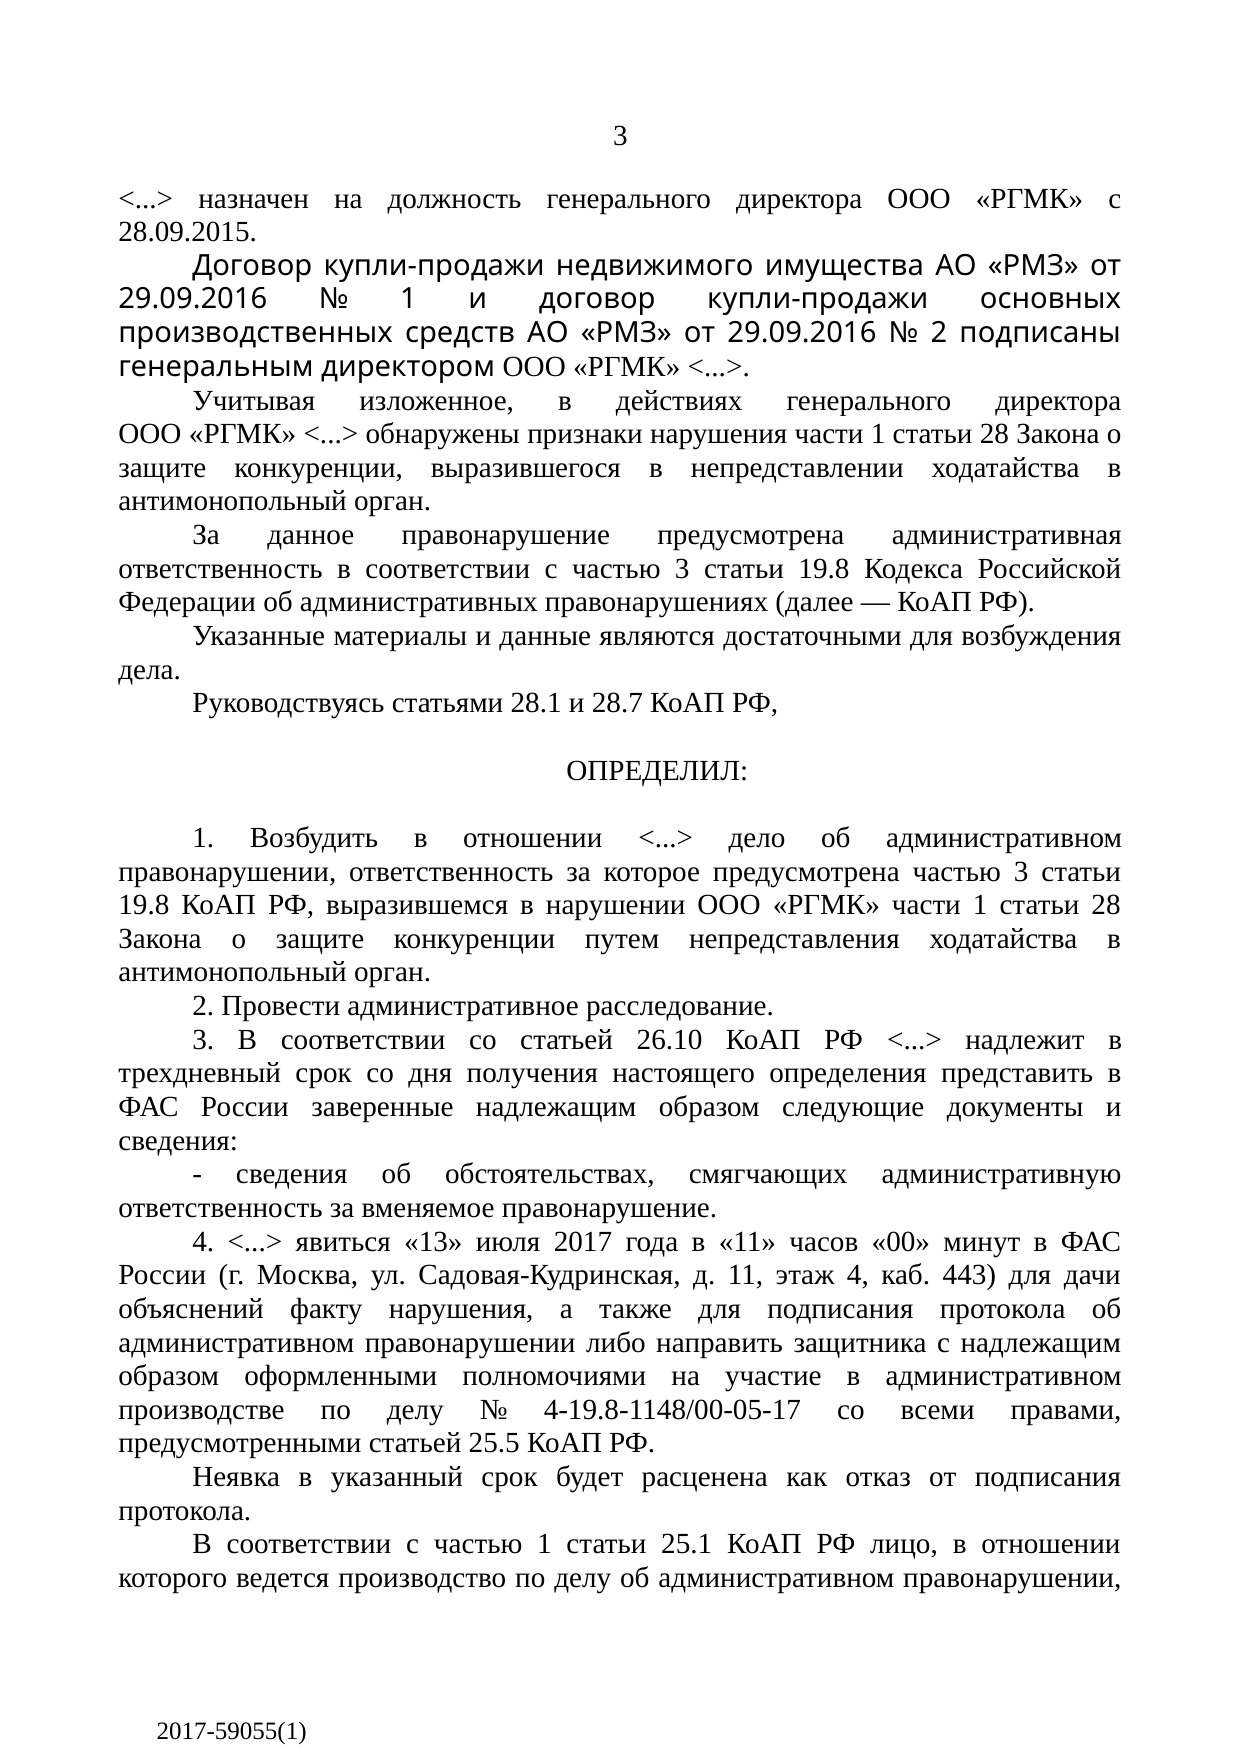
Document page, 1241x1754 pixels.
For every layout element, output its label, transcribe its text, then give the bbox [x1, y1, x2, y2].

text 1. Возбудить в отношении <...> дело об административном правонарушении, ответственность за которое предусмотрена частью 3 статьи 19.8 КоАП РФ, выразившемся в нарушении ООО «РГМК» части 1 статьи 28 Закона о защите конкуренции путем непредставления ходатайства в антимонопольный орган. [118, 820, 1122, 989]
text Руководствуясь статьями 28.1 и 28.7 КоАП РФ, [118, 686, 1122, 719]
text - сведения об обстоятельствах, смягчающих административную ответственность за вменяемое правонарушение. [118, 1157, 1122, 1224]
text Указанные материалы и данные являются достаточными для возбуждения дела. [118, 618, 1122, 686]
text 3. В соответствии со статьей 26.10 КоАП РФ <...> надлежит в трехдневный срок со дня получения настоящего определения представить в ФАС России заверенные надлежащим образом следующие документы и сведения: [118, 1022, 1122, 1157]
text <...> назначен на должность генерального директора ООО «РГМК» с 28.09.2015. [118, 181, 1122, 248]
text 2. Провести административное расследование. [118, 989, 1122, 1022]
text ОПРЕДЕЛИЛ: [118, 753, 1122, 787]
text В соответствии с частью 1 статьи 25.1 КоАП РФ лицо, в отношении которого ведется производство по делу об административном правонарушении, [118, 1527, 1122, 1594]
text За данное правонарушение предусмотрена административная ответственность в соответствии с частью 3 статьи 19.8 Кодекса Российской Федерации об административных правонарушениях (далее — КоАП РФ). [118, 518, 1122, 618]
text Договор купли-продажи недвижимого имущества АО «РМЗ» от 29.09.2016 № 1 и договор купли-продажи основных производственных средств АО «РМЗ» от 29.09.2016 № 2 подписаны генеральным директором ООО «РГМК» <...>. [118, 248, 1122, 383]
text Учитывая изложенное, в действиях генерального директора ООО «РГМК» <...> обнаружены признаки нарушения части 1 статьи 28 Закона о защите конкуренции, выразившегося в непредставлении ходатайства в антимонопольный орган. [118, 383, 1122, 518]
text 4. <...> явиться «13» июля 2017 года в «11» часов «00» минут в ФАС России (г. Москва, ул. Садовая-Кудринская, д. 11, этаж 4, каб. 443) для дачи объяснений факту нарушения, а также для подписания протокола об административном правонарушении либо направить защитника с надлежащим образом оформленными полномочиями на участие в административном производстве по делу № 4-19.8-1148/00-05-17 со всеми правами, предусмотренными статьей 25.5 КоАП РФ. [118, 1224, 1122, 1460]
text Неявка в указанный срок будет расценена как отказ от подписания протокола. [118, 1460, 1122, 1527]
